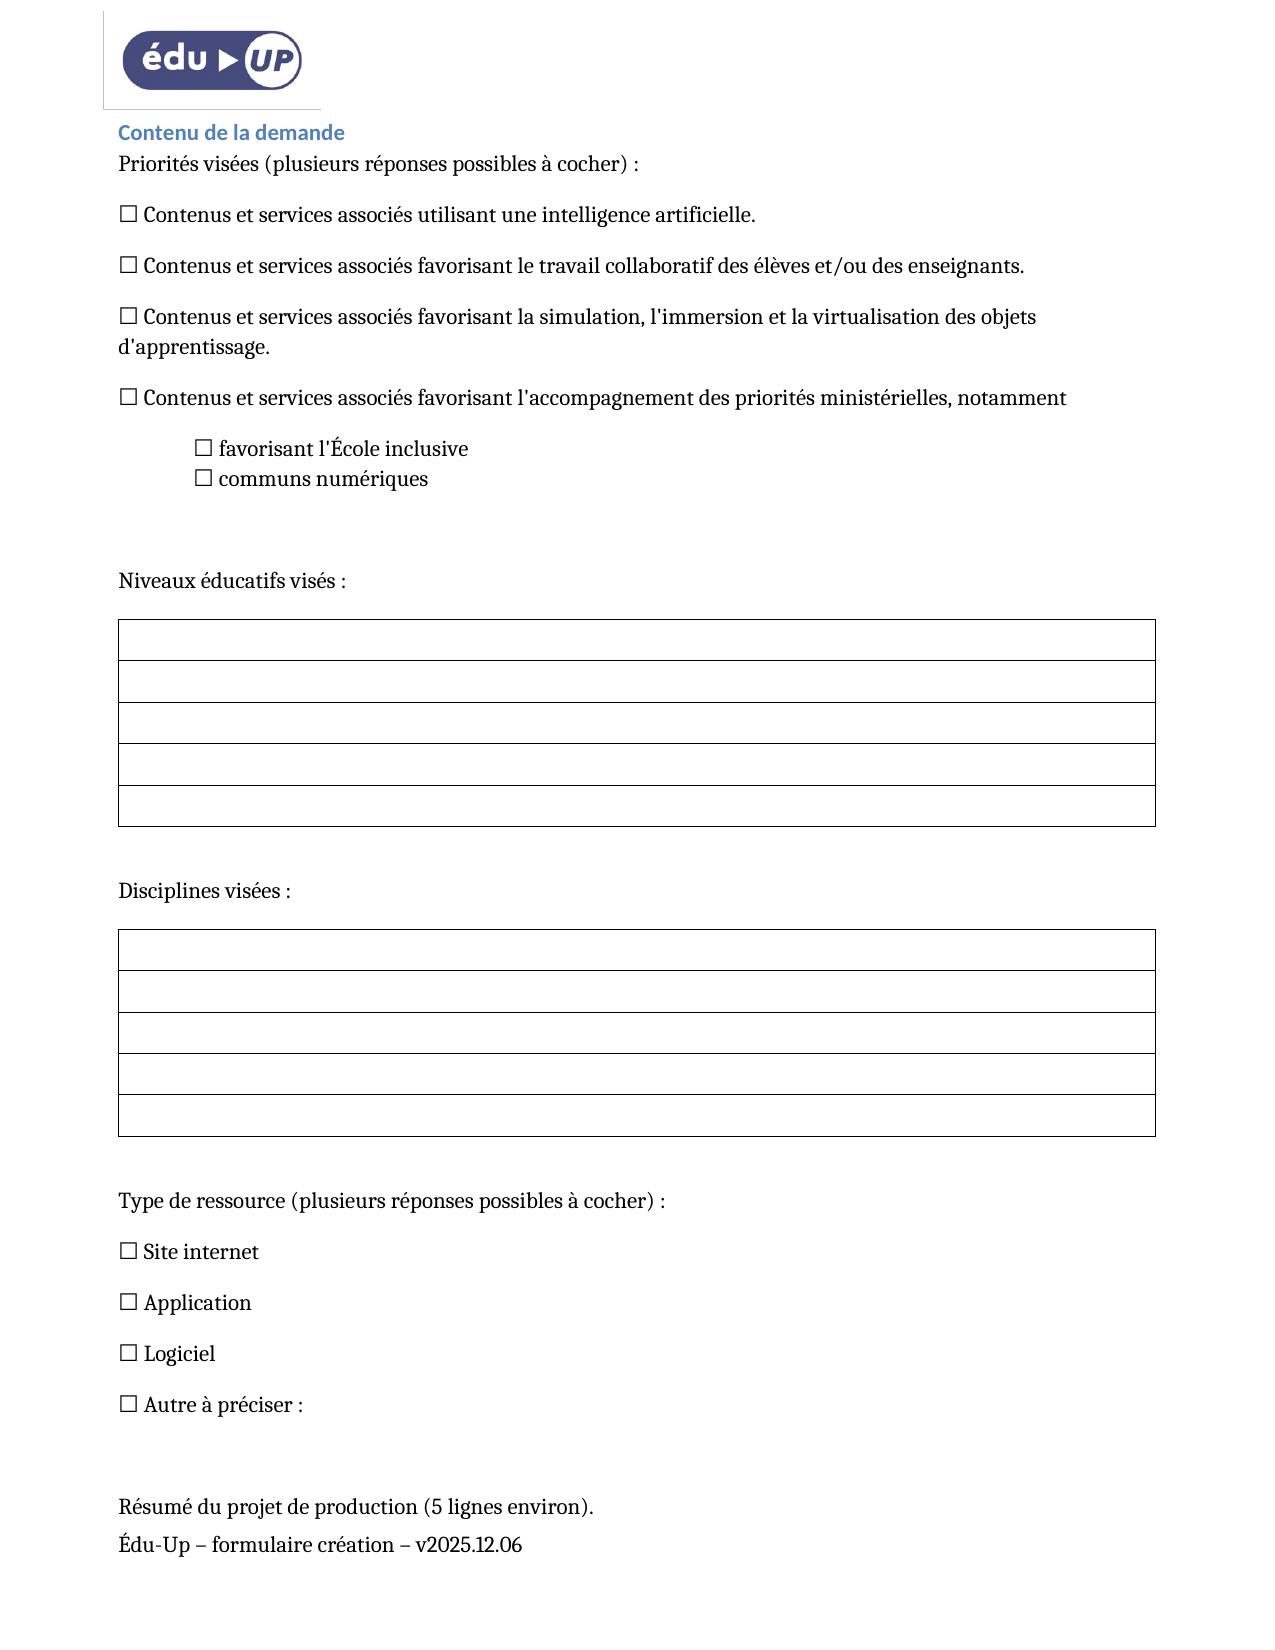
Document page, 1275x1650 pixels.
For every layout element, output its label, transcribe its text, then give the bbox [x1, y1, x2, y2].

table_header [119, 930, 1155, 970]
text ☐ Contenus et services associés utilisant une intelligence artificielle. [118, 201, 1157, 228]
table_cell [119, 1095, 1155, 1136]
text ☐ Autre à préciser : [118, 1392, 1157, 1418]
subtitle Contenu de la demande [118, 118, 1157, 146]
text ☐ Logiciel [118, 1341, 1157, 1367]
text Résumé du projet de production (5 lignes environ). [118, 1494, 1157, 1520]
text Priorités visées (plusieurs réponses possibles à cocher) : [118, 150, 1157, 177]
text Disciplines visées : [118, 878, 1157, 904]
table_cell [119, 786, 1155, 826]
table_header [119, 620, 1155, 660]
table_cell [119, 703, 1155, 743]
text ☐ favorisant l'École inclusive ☐ communs numériques [193, 436, 1157, 492]
table_cell [119, 744, 1155, 784]
table_cell [119, 1054, 1155, 1094]
text ☐ Contenus et services associés favorisant le travail collaboratif des élèves et/ou des enseignants. [118, 252, 1157, 279]
table_cell [119, 661, 1155, 702]
text ☐ Contenus et services associés favorisant l'accompagnement des priorités ministérielles, notamment [118, 385, 1157, 411]
text Niveaux éducatifs visés : [118, 568, 1157, 594]
text ☐ Contenus et services associés favorisant la simulation, l'immersion et la virtualisation des objets d'apprentissage. [118, 303, 1157, 360]
text ☐ Site internet [118, 1239, 1157, 1265]
text Type de ressource (plusieurs réponses possibles à cocher) : [118, 1188, 1157, 1214]
table_cell [119, 971, 1155, 1012]
text ☐ Application [118, 1290, 1157, 1316]
table_cell [119, 1013, 1155, 1053]
